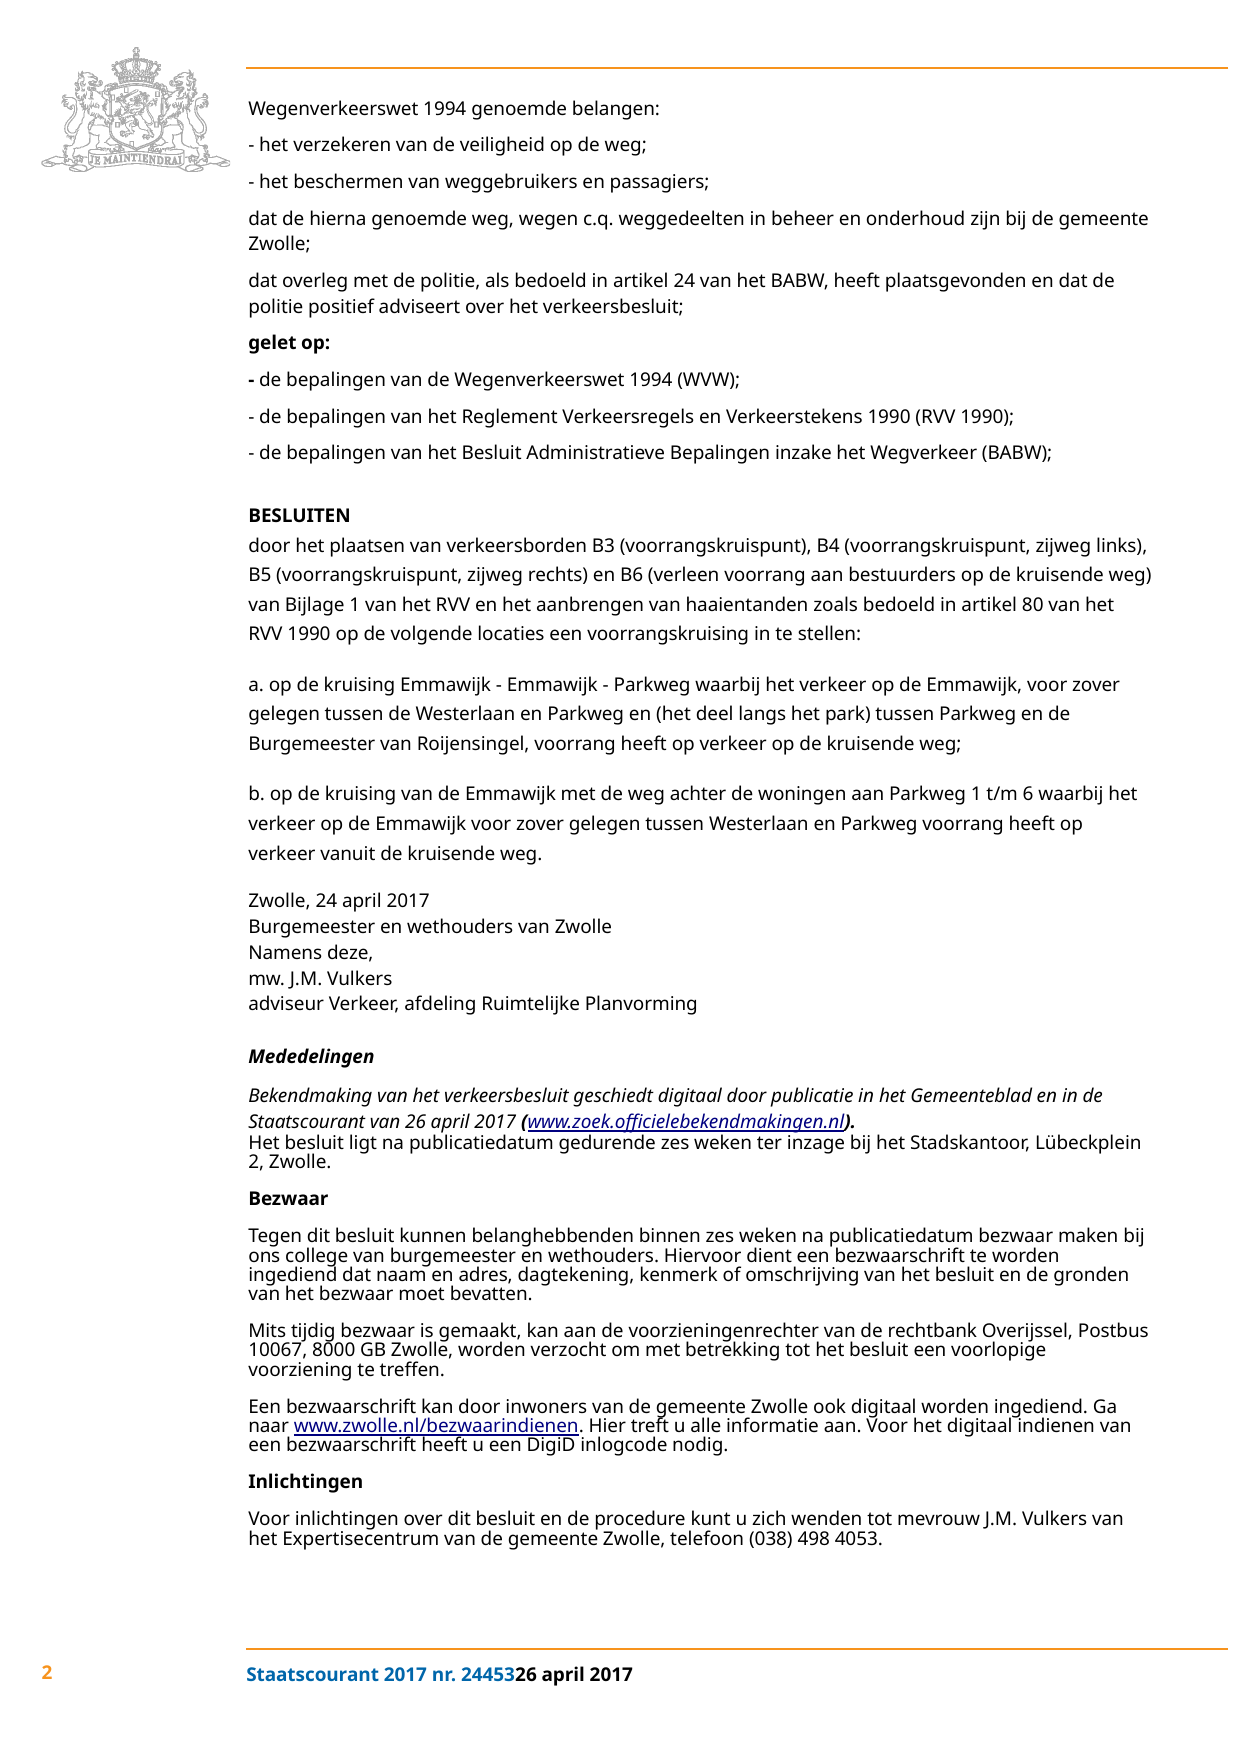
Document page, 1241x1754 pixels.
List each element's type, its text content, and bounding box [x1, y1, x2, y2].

text gelet op: [248, 329, 1152, 355]
text Bekendmaking van het verkeersbesluit geschiedt digitaal door publicatie in het Gemeenteblad en in de Staatscourant van 26 april 2017 (www.zoek.officielebekendmakingen.nl). [248, 1083, 1152, 1134]
text Burgemeester en wethouders van Zwolle [248, 913, 1152, 939]
text - de bepalingen van de Wegenverkeerswet 1994 (WVW); [248, 366, 1152, 392]
text Mits tijdig bezwaar is gemaakt, kan aan de voorzieningenrechter van de rechtbank Overijssel, Postbus 10067, 8000 GB Zwolle, worden verzocht om met betrekking tot het besluit een voorlopige voorziening te treffen. [248, 1322, 1152, 1380]
text Zwolle, 24 april 2017 [248, 888, 1152, 913]
text Wegenverkeerswet 1994 genoemde belangen: [248, 95, 1152, 121]
text Bezwaar [248, 1190, 1152, 1210]
text Tegen dit besluit kunnen belanghebbenden binnen zes weken na publicatiedatum bezwaar maken bij ons college van burgemeester en wethouders. Hiervoor dient een bezwaarschrift te worden ingediend dat naam en adres, dagtekening, kenmerk of omschrijving van het besluit en de gronden van het bezwaar moet bevatten. [248, 1227, 1152, 1304]
text Inlichtingen [248, 1473, 1152, 1492]
picture [41, 47, 231, 172]
text Het besluit ligt na publicatiedatum gedurende zes weken ter inzage bij het Stadskantoor, Lübeckplein 2, Zwolle. [248, 1134, 1152, 1173]
text - het beschermen van weggebruikers en passagiers; [248, 168, 1152, 194]
text Mededelingen [248, 1043, 1152, 1069]
text adviseur Verkeer, afdeling Ruimtelijke Planvorming [248, 991, 1152, 1016]
text dat overleg met de politie, als bedoeld in artikel 24 van het BABW, heeft plaatsgevonden en dat de politie positief adviseert over het verkeersbesluit; [248, 267, 1152, 319]
text BESLUITEN [248, 502, 1152, 528]
text Namens deze, [248, 939, 1152, 965]
text Voor inlichtingen over dit besluit en de procedure kunt u zich wenden tot mevrouw J.M. Vulkers van het Expertisecentrum van de gemeente Zwolle, telefoon (038) 498 4053. [248, 1510, 1152, 1549]
text dat de hierna genoemde weg, wegen c.q. weggedeelten in beheer en onderhoud zijn bij de gemeente Zwolle; [248, 205, 1152, 256]
text mw. J.M. Vulkers [248, 965, 1152, 991]
text - het verzekeren van de veiligheid op de weg; [248, 131, 1152, 157]
text Een bezwaarschrift kan door inwoners van de gemeente Zwolle ook digitaal worden ingediend. Ga naar www.zwolle.nl/bezwaarindienen. Hier treft u alle informatie aan. Voor het digitaal indienen van een bezwaarschrift heeft u een DigiD inlogcode nodig. [248, 1398, 1152, 1456]
text - de bepalingen van het Reglement Verkeersregels en Verkeerstekens 1990 (RVV 1990); [248, 403, 1152, 429]
text a. op de kruising Emmawijk - Emmawijk - Parkweg waarbij het verkeer op de Emmawijk, voor zover gelegen tussen de Westerlaan en Parkweg en (het deel langs het park) tussen Parkweg en de Burgemeester van Roijensingel, voorrang heeft op verkeer op de kruisende weg; [248, 671, 1152, 756]
text door het plaatsen van verkeersborden B3 (voorrangskruispunt), B4 (voorrangskruispunt, zijweg links), B5 (voorrangskruispunt, zijweg rechts) en B6 (verleen voorrang aan bestuurders op de kruisende weg) van Bijlage 1 van het RVV en het aanbrengen van haaientanden zoals bedoeld in artikel 80 van het RVV 1990 op de volgende locaties een voorrangskruising in te stellen: [248, 532, 1152, 646]
text - de bepalingen van het Besluit Administratieve Bepalingen inzake het Wegverkeer (BABW); [248, 439, 1152, 465]
text b. op de kruising van de Emmawijk met de weg achter de woningen aan Parkweg 1 t/m 6 waarbij het verkeer op de Emmawijk voor zover gelegen tussen Westerlaan en Parkweg voorrang heeft op verkeer vanuit de kruisende weg. [248, 781, 1152, 866]
